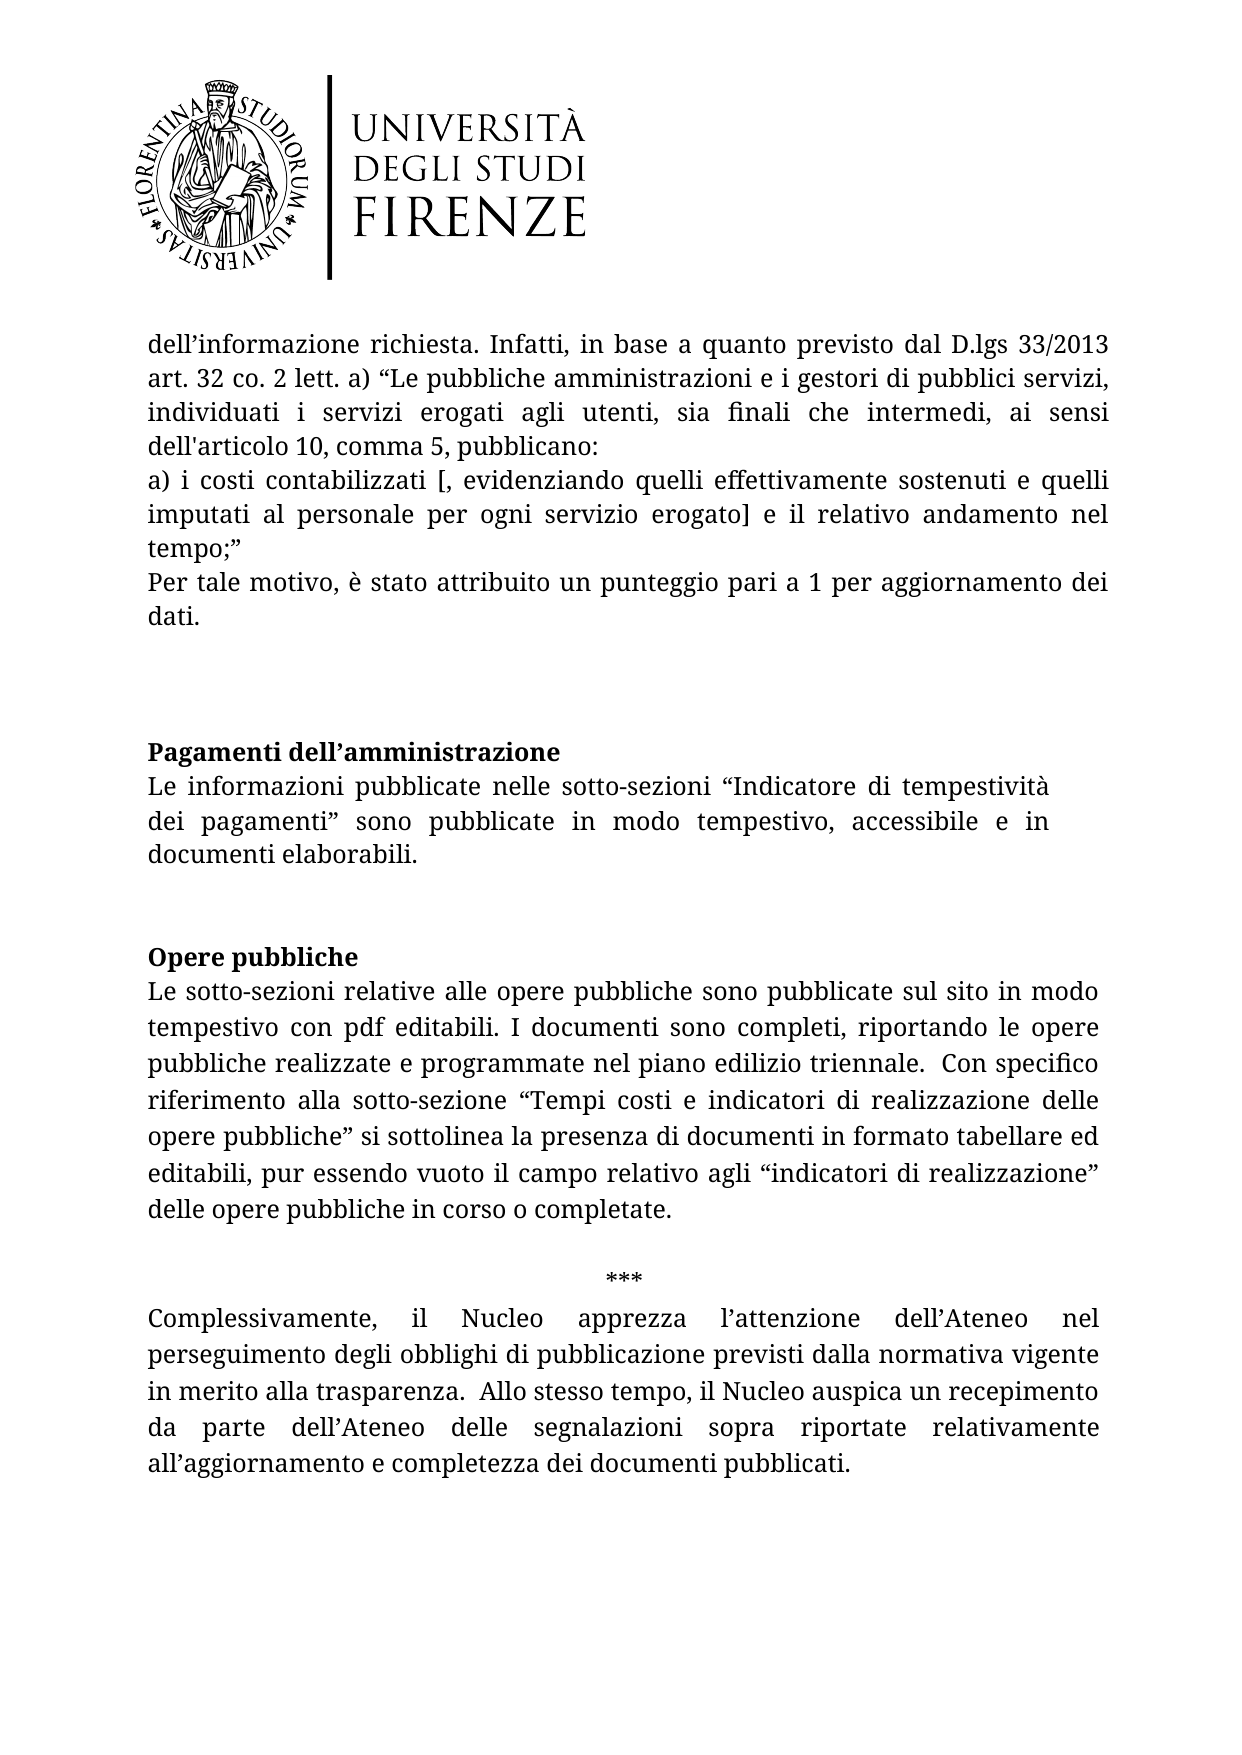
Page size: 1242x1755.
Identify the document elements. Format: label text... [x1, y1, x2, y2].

text Le sotto-sezioni relative alle opere pubbliche sono pubblicate sul sito in modo tempestivo con pdf editabili. I documenti sono completi, riportando le opere pubbliche realizzate e programmate nel piano edilizio triennale. Con specifico riferimento alla sotto-sezione “Tempi costi e indicatori di realizzazione delle opere pubbliche” si sottolinea la presenza di documenti in formato tabellare ed editabili, pur essendo vuoto il campo relativo agli “indicatori di realizzazione” delle opere pubbliche in corso o completate. [147, 973, 1101, 1226]
text Opere pubbliche [147, 939, 583, 973]
text a) i costi contabilizzati [, evidenziando quelli effettivamente sostenuti e quelli imputati al personale per ogni servizio erogato] e il relativo andamento nel tempo;” [147, 462, 1110, 565]
text dell’informazione richiesta. Infatti, in base a quanto previsto dal D.lgs 33/2013 art. 32 co. 2 lett. a) “Le pubbliche amministrazioni e i gestori di pubblici servizi, individuati i servizi erogati agli utenti, sia finali che intermedi, ai sensi dell'articolo 10, comma 5, pubblicano: [147, 326, 1110, 462]
text Complessivamente, il Nucleo apprezza l’attenzione dell’Ateneo nel perseguimento degli obblighi di pubblicazione previsti dalla normativa vigente in merito alla trasparenza. Allo stesso tempo, il Nucleo auspica un recepimento da parte dell’Ateneo delle segnalazioni sopra riportate relativamente all’aggiornamento e completezza dei documenti pubblicati. [147, 1301, 1101, 1480]
text Pagamenti dell’amministrazione [147, 735, 583, 769]
text Per tale motivo, è stato attribuito un punteggio pari a 1 per aggiornamento dei dati. [147, 565, 1110, 633]
text *** [147, 1264, 1101, 1298]
text Le informazioni pubblicate nelle sotto-sezioni “Indicatore di tempestività dei pagamenti” sono pubblicate in modo tempestivo, accessibile e in documenti elaborabili. [147, 769, 1051, 871]
